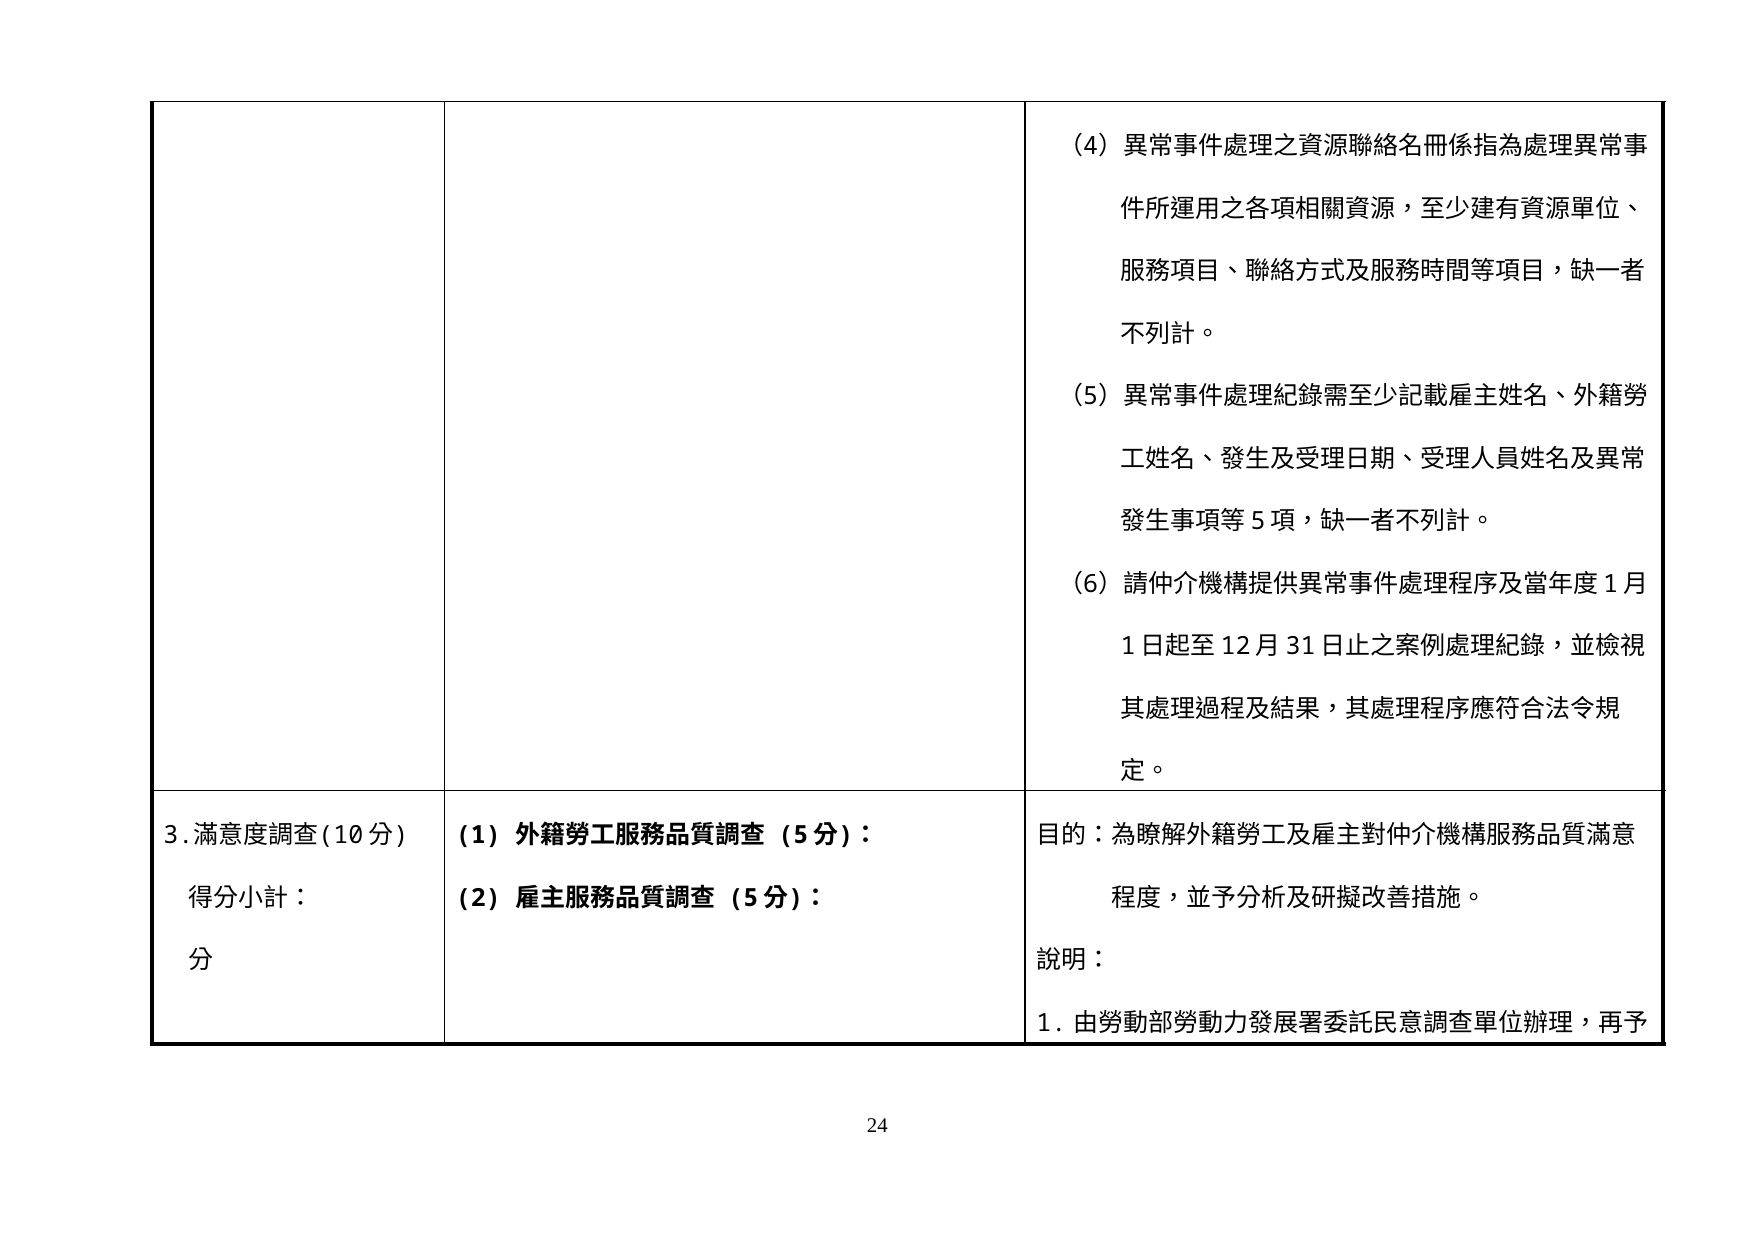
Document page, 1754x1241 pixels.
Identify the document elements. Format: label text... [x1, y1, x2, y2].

table_cell 目的：為瞭解外籍勞工及雇主對仲介機構服務品質滿意程度，並予分析及研擬改善措施。 說明： 由勞動部勞動力發展署委託民意調查單位辦理，再予計分。 無法取得受評仲介機構當年度雇主及外勞之有效樣本者，將以其目前服務之雇主及仍在臺之外勞為替代樣本進行調查。 承上，如仍無法取得有效樣本時，將以當年度受評仲介機構無滿意度調查之分數，佔扣除滿意度調查分數之總分數比重，換算其總分數。例如：滿分為100分，扣除滿意度調查分數10分後之總分數為90分，某仲介機構無滿意度調查分數為60分，則其總分數為60分÷90分×100分=66.67分。 調查內容包含：仲介機構是否依規定收取費用、是否詳細向雇主及外籍勞工說明提供之服務項目、對雇主及外籍勞工聯繫提供服務情形、對仲介機構人員專業知識、服務態度、辦理作業時間、協助溝通適應等滿意情形、是否主動積極探詢關懷外籍勞工於工作、生活上是否有需要協助或反應之事項並協助通報主管機關等。 [1026, 791, 1661, 1041]
table_cell (1) 外籍勞工服務品質調查 (5分)： (2) 雇主服務品質調查 (5分)： [445, 791, 1024, 1041]
table_cell 3.滿意度調查(10分) 得分小計： 分 [154, 791, 444, 1041]
table_cell 目的：仲介機構須提供雇主申訴、反映問題及緊急聯繫管道，以利雇主對於仲介機構提供之服務不滿意、發生勞資爭議或意外事件時之聯繫。仲介機構須提供外籍勞工，通曉其母語之申訴、反映問題及緊急連絡管道，以利外籍勞工對於仲介機構提供之服務不滿意、發生勞資爭議、適應不良、抱怨或意外時之聯繫。仲介機構須對於異常事件研擬處理機制，以達解決問題之時效性，並減少爭議。 說明： 外籍勞工及雇主申訴案件係指所有外籍勞工及雇主對仲介機構行政作業或服務品質提出反映、申訴或要求服務。 請仲介機構提供資料，說明對外籍勞工及雇主對仲介機構行政作業或服務品質提出申訴、反映問題或緊急事件之聯繫管道。 請仲介機構提供受理申訴、反映問題或緊急事件後之處理機制，檢視其處理過程及結果，例如回報制度或設有能隨時聯繫之服務人員，並能迅速為外籍勞工及雇主處理問題等。 外籍勞工聯繫管道須能由通曉外籍勞工母語人員受理者，始列入計算。 申訴處理機制須至少包含標準作業流程(SOP)及處理紀錄表等2項，缺一者不列計。 申訴處理紀錄表須至少記載雇主姓名、外籍勞工姓名、受理日期、受理人員姓名及反映事項等5項。缺一者不列計。 請檢視當年度1月1日起至12月31日止期間之處理紀錄。 異常事件處理機制：仲介機構須對於異常事件研擬處理機制，以達解決問題之時效性，並減少勞資爭議。 （1）雇主異常事件處理機制：至少須建立包含勞資爭議、雇主死亡、被看護者死亡、積欠薪資、雇主及被看護者遭外籍勞工傷害、性侵害及性騷擾等6項重大事件之處理機制。缺一不列計。 （2）外籍勞工異常事件處理機制：至少須包含行蹤不明、受傷、死亡、外籍勞工遭雇主或雇主以外之其他人性侵害及性騷擾、施暴等5項重大事件。缺一者不列計。 （3）處理機制須至少包含標準作業流程(SOP)及處理紀錄表等2項。缺一者不列計。 （4）異常事件處理之資源聯絡名冊係指為處理異常事件所運用之各項相關資源，至少建有資源單位、服務項目、聯絡方式及服務時間等項目，缺一者不列計。 （5）異常事件處理紀錄需至少記載雇主姓名、外籍勞工姓名、發生及受理日期、受理人員姓名及異常發生事項等5項，缺一者不列計。 （6）請仲介機構提供異常事件處理程序及當年度1月1日起至12月31日止之案例處理紀錄，並檢視其處理過程及結果，其處理程序應符合法令規定。 [1026, 102, 1661, 790]
table_cell [154, 102, 444, 790]
table_cell [445, 102, 1024, 790]
